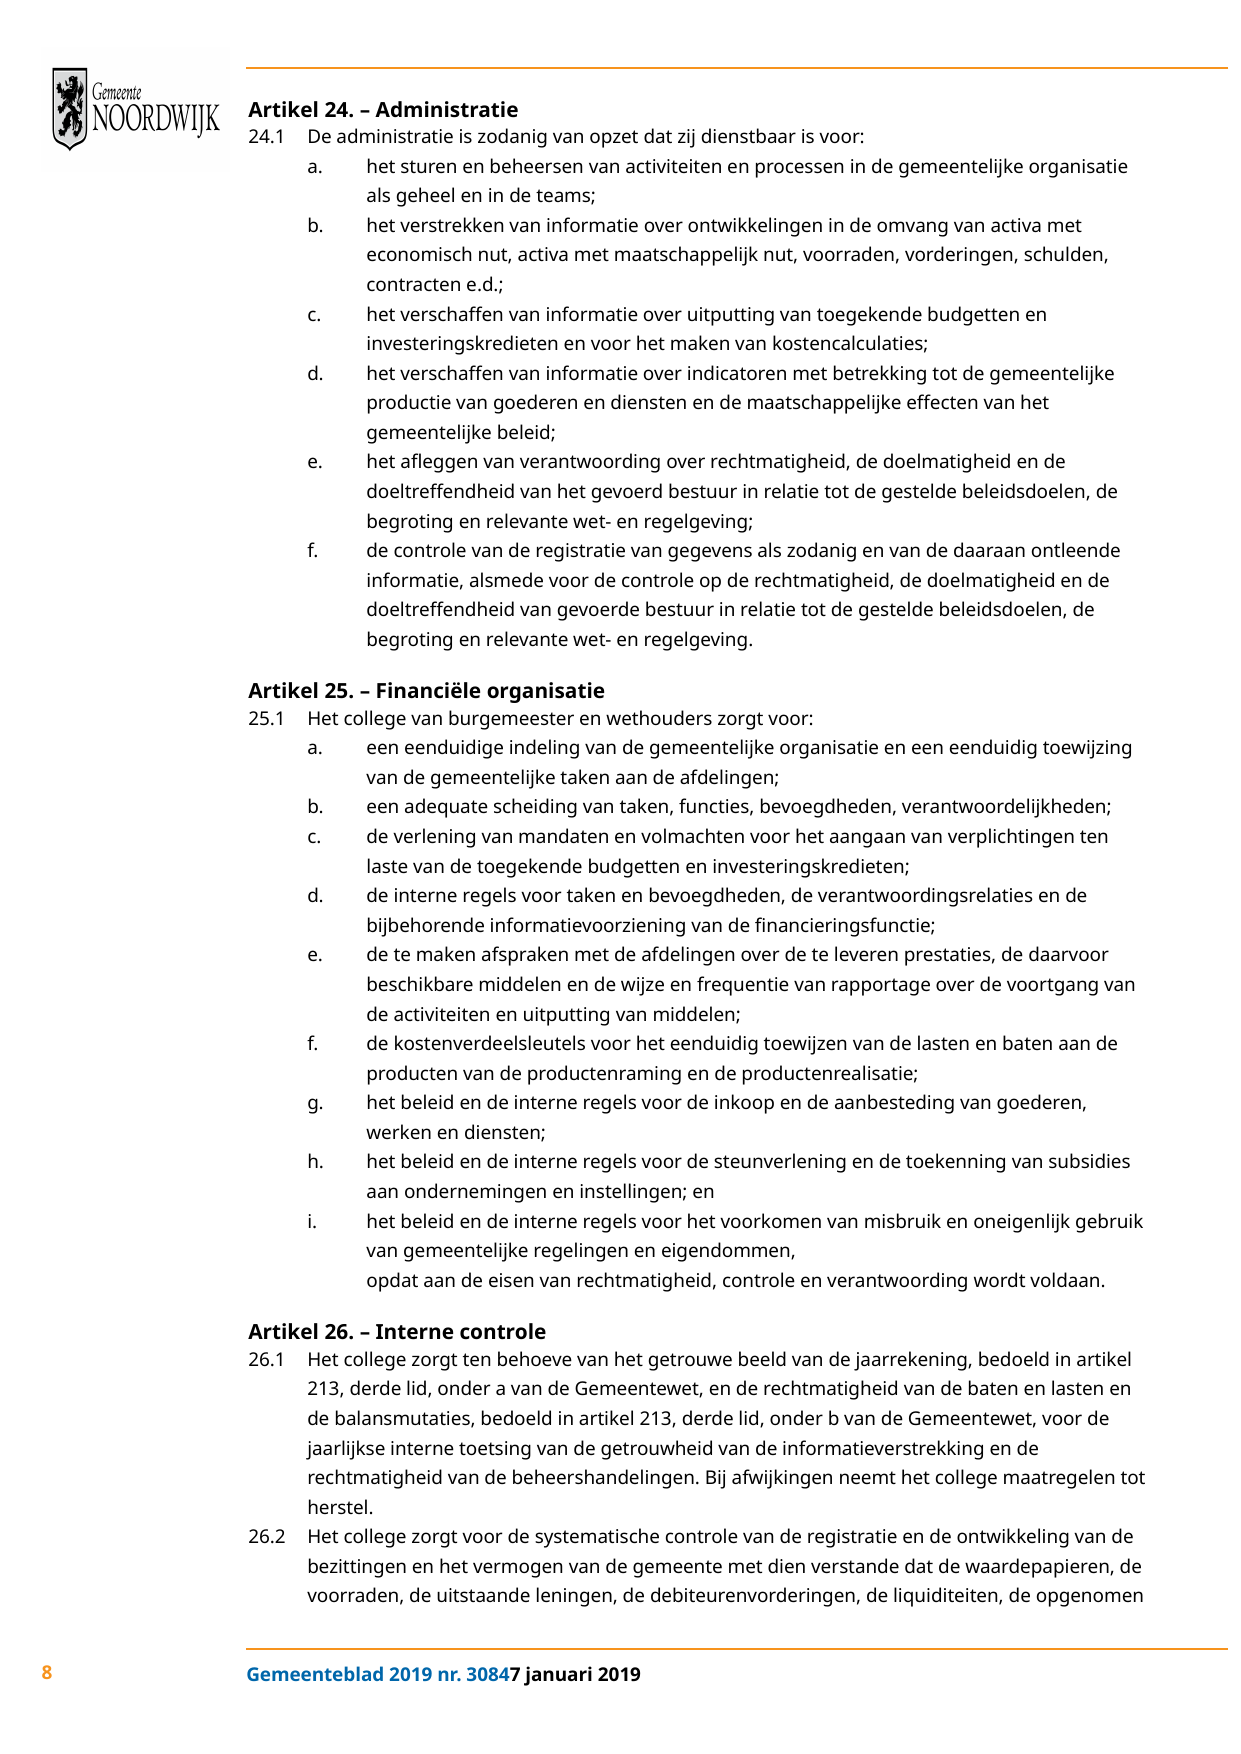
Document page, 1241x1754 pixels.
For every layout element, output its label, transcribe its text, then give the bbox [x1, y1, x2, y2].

list het beleid en de interne regels voor de inkoop en de aanbesteding van goederen, werken en diensten; [307, 1089, 1152, 1145]
list het verstrekken van informatie over ontwikkelingen in de omvang van activa met economisch nut, activa met maatschappelijk nut, voorraden, vorderingen, schulden, contracten e.d.; [307, 212, 1152, 297]
list een eenduidige indeling van de gemeentelijke organisatie en een eenduidig toewijzing van de gemeentelijke taken aan de afdelingen; [307, 734, 1152, 790]
list Het college van burgemeester en wethouders zorgt voor: [248, 705, 1152, 731]
list een adequate scheiding van taken, functies, bevoegdheden, verantwoordelijkheden; [307, 794, 1152, 819]
list Het college zorgt voor de systematische controle van de registratie en de ontwikkeling van de bezittingen en het vermogen van de gemeente met dien verstande dat de waardepapieren, de voorraden, de uitstaande leningen, de debiteurenvorderingen, de liquiditeiten, de opgenomen [248, 1523, 1152, 1608]
list het sturen en beheersen van activiteiten en processen in de gemeentelijke organisatie als geheel en in de teams; [307, 153, 1152, 208]
list de verlening van mandaten en volmachten voor het aangaan van verplichtingen ten laste van de toegekende budgetten en investeringskredieten; [307, 823, 1152, 879]
list het afleggen van verantwoording over rechtmatigheid, de doelmatigheid en de doeltreffendheid van het gevoerd bestuur in relatie tot de gestelde beleidsdoelen, de begroting en relevante wet- en regelgeving; [307, 449, 1152, 533]
list De administratie is zodanig van opzet dat zij dienstbaar is voor: [248, 123, 1152, 149]
list opdat aan de eisen van rechtmatigheid, controle en verantwoording wordt voldaan. [307, 1267, 1152, 1293]
text Artikel 26. – Interne controle [248, 1317, 1152, 1346]
list het verschaffen van informatie over indicatoren met betrekking tot de gemeentelijke productie van goederen en diensten en de maatschappelijke effecten van het gemeentelijke beleid; [307, 360, 1152, 445]
list de kostenverdeelsleutels voor het eenduidig toewijzen van de lasten en baten aan de producten van de productenraming en de productenrealisatie; [307, 1030, 1152, 1086]
text Artikel 25. – Financiële organisatie [248, 677, 1152, 705]
list het beleid en de interne regels voor de steunverlening en de toekenning van subsidies aan ondernemingen en instellingen; en [307, 1149, 1152, 1204]
list de controle van de registratie van gegevens als zodanig en van de daaraan ontleende informatie, alsmede voor de controle op de rechtmatigheid, de doelmatigheid en de doeltreffendheid van gevoerde bestuur in relatie tot de gestelde beleidsdoelen, de begroting en relevante wet- en regelgeving. [307, 537, 1152, 652]
list de te maken afspraken met de afdelingen over de te leveren prestaties, de daarvoor beschikbare middelen en de wijze en frequentie van rapportage over de voortgang van de activiteiten en uitputting van middelen; [307, 942, 1152, 1027]
text Artikel 24. – Administratie [248, 95, 1152, 123]
picture [41, 47, 231, 172]
list het beleid en de interne regels voor het voorkomen van misbruik en oneigenlijk gebruik van gemeentelijke regelingen en eigendommen, [307, 1208, 1152, 1263]
list Het college zorgt ten behoeve van het getrouwe beeld van de jaarrekening, bedoeld in artikel 213, derde lid, onder a van de Gemeentewet, en de rechtmatigheid van de baten en lasten en de balansmutaties, bedoeld in artikel 213, derde lid, onder b van de Gemeentewet, voor de jaarlijkse interne toetsing van de getrouwheid van de informatieverstrekking en de rechtmatigheid van de beheershandelingen. Bij afwijkingen neemt het college maatregelen tot herstel. [248, 1346, 1152, 1519]
list de interne regels voor taken en bevoegdheden, de verantwoordingsrelaties en de bijbehorende informatievoorziening van de financieringsfunctie; [307, 882, 1152, 938]
list het verschaffen van informatie over uitputting van toegekende budgetten en investeringskredieten en voor het maken van kostencalculaties; [307, 301, 1152, 356]
